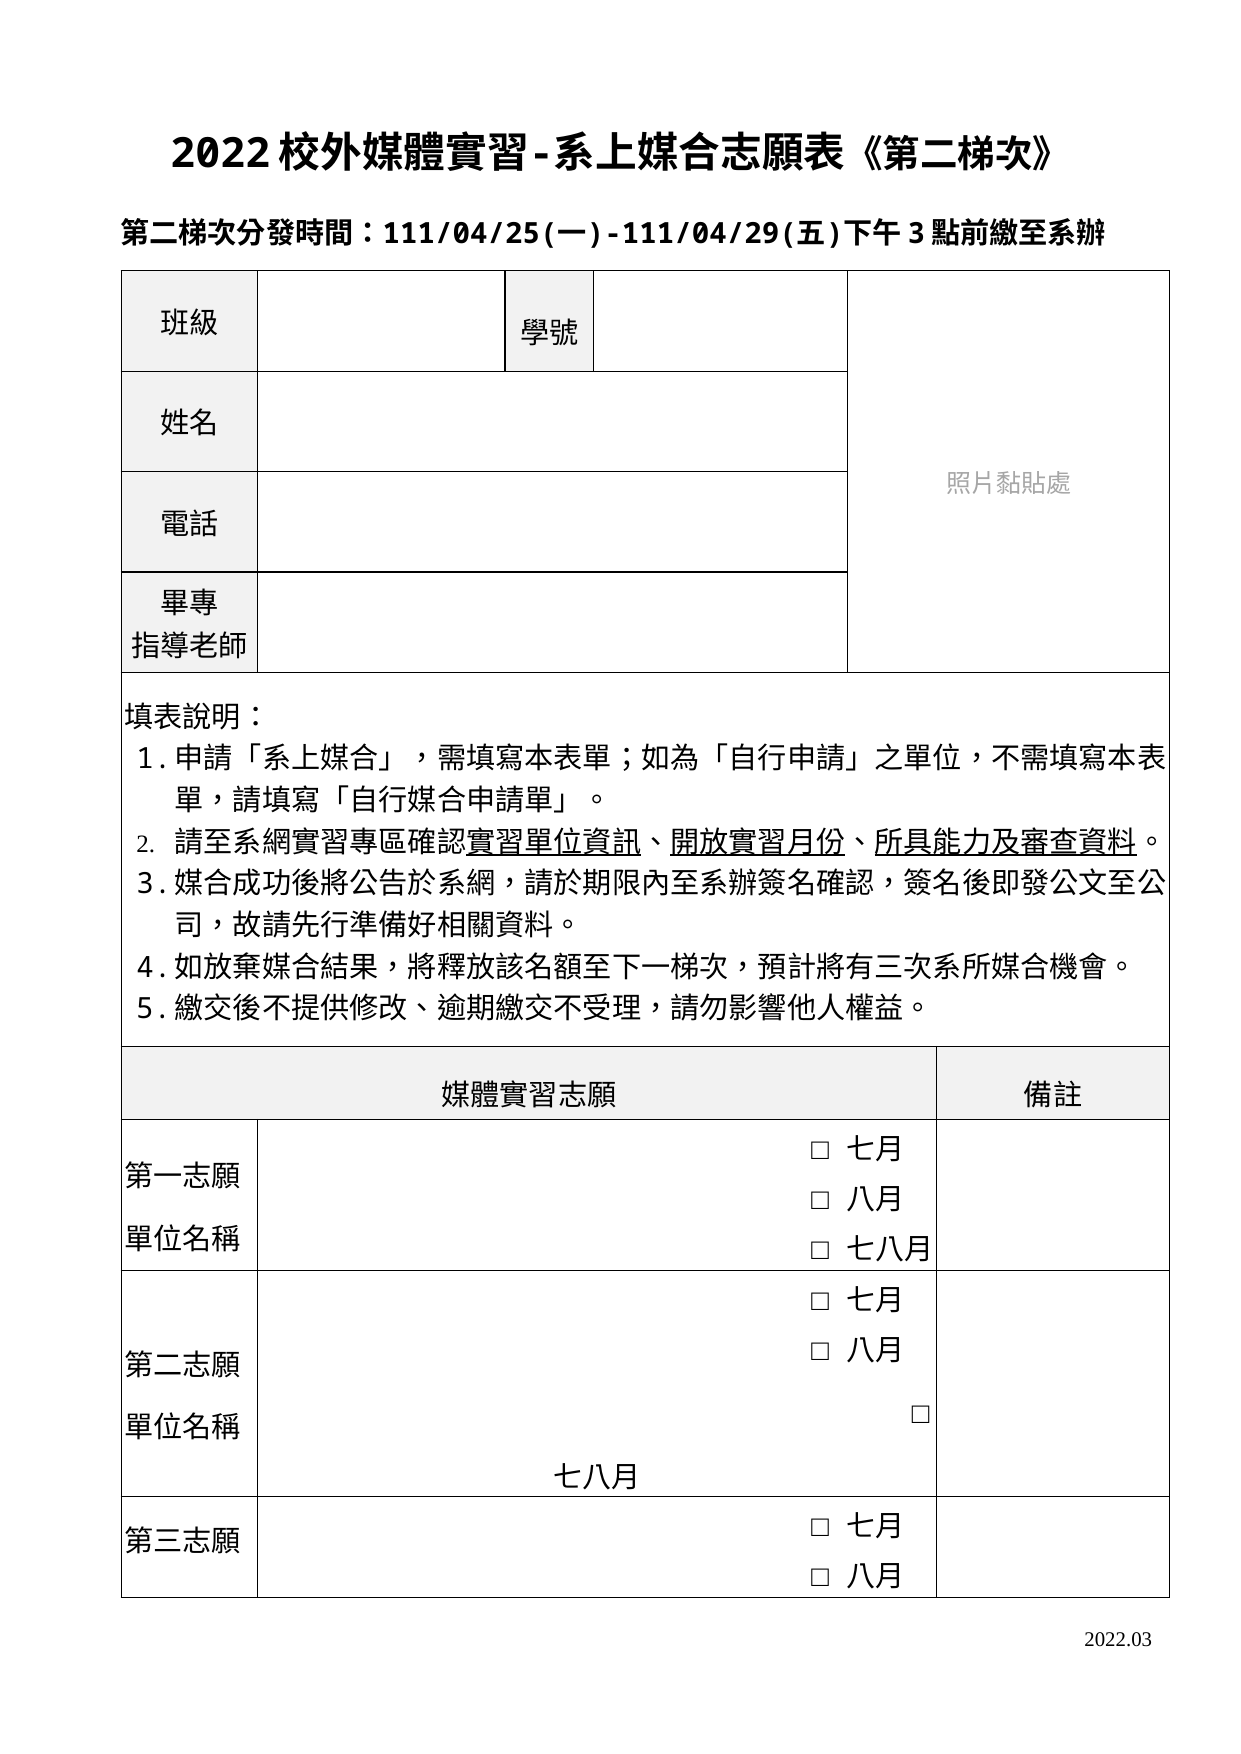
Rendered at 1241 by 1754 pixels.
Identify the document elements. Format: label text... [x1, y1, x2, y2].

table_cell 姓名 [122, 372, 257, 471]
table_cell [258, 372, 847, 471]
table_header [258, 271, 504, 371]
table_cell [937, 1497, 1169, 1597]
table_cell □ 七月 □ 八月 [258, 1497, 936, 1597]
table_header [594, 271, 847, 371]
table_cell [937, 1271, 1169, 1496]
table_cell □ 七月 □ 八月 □ 七八月 [258, 1271, 936, 1496]
table_cell 電話 [122, 472, 257, 571]
table_cell 第三志願 [122, 1497, 257, 1597]
text 2022校外媒體實習-系上媒合志願表《第二梯次》 [89, 108, 1152, 170]
table_cell 備註 [937, 1047, 1169, 1119]
table_cell 填表說明： 申請「系上媒合」，需填寫本表單；如為「自行申請」之單位，不需填寫本表單，請填寫「自行媒合申請單」。 請至系網實習專區確認實習單位資訊、開放實習月份、所具能力及審查資料。 媒合成功後將公告於系網，請於期限內至系辦簽名確認，簽名後即發公文至公司，故請先行準備好相關資料。 如放棄媒合結果，將釋放該名額至下一梯次，預計將有三次系所媒合機會。 繳交後不提供修改、逾期繳交不受理，請勿影響他人權益。 [122, 673, 1169, 1046]
table_cell 第二志願 單位名稱 [122, 1271, 257, 1496]
table_header 學號 [506, 271, 593, 371]
table_header 班級 [122, 271, 257, 371]
text 第二梯次分發時間：111/04/25(一)-111/04/29(五)下午3點前繳至系辦 [89, 189, 1152, 251]
table_header 照片黏貼處 [848, 271, 1169, 672]
table_cell [258, 472, 847, 571]
table_cell 媒體實習志願 [122, 1047, 936, 1119]
table_cell 畢專 指導老師 [122, 573, 257, 672]
table_cell □ 七月 □ 八月 □ 七八月 [258, 1120, 936, 1270]
table_cell [258, 573, 847, 672]
table_cell [937, 1120, 1169, 1270]
table_cell 第一志願 單位名稱 [122, 1120, 257, 1270]
